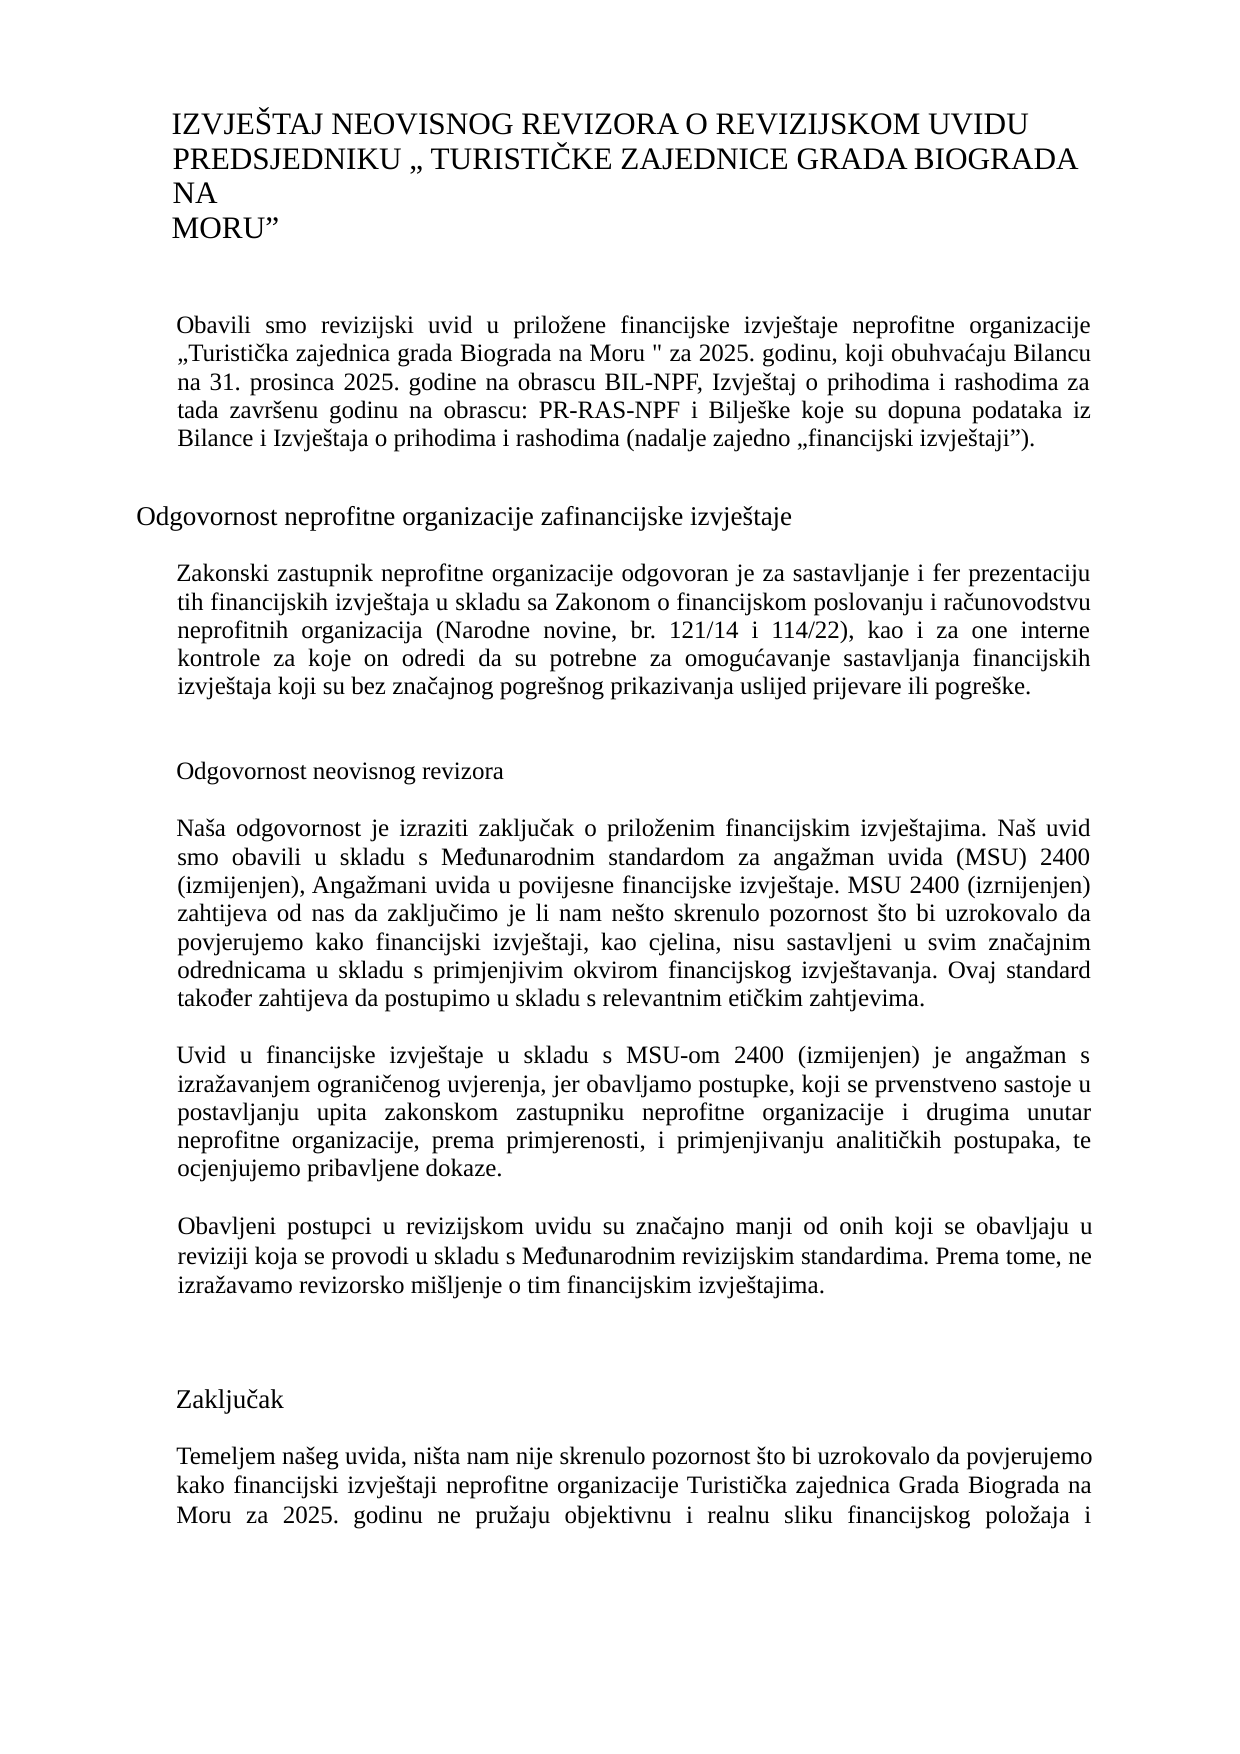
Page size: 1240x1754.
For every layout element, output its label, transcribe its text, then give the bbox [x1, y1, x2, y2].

text MORU” [171, 211, 1093, 245]
text Zakonski zastupnik neprofitne organizacije odgovoran je za sastavljanje i fer prezentaciju tih financijskih izvještaja u skladu sa Zakonom o financijskom poslovanju i računovodstvu neprofitnih organizacija (Narodne novine, br. 121/14 i 114/22), kao i za one interne kontrole za koje on odredi da su potrebne za omogućavanje sastavljanja financijskih izvještaja koji su bez značajnog pogrešnog prikazivanja uslijed prijevare ili pogreške. [176, 559, 1092, 700]
text Uvid u financijske izvještaje u skladu s MSU-om 2400 (izmijenjen) je angažman s izražavanjem ograničenog uvjerenja, jer obavljamo postupke, koji se prvenstveno sastoje u postavljanju upita zakonskom zastupniku neprofitne organizacije i drugima unutar neprofitne organizacije, prema primjerenosti, i primjenjivanju analitičkih postupaka, te ocjenjujemo pribavljene dokaze. [176, 1041, 1092, 1182]
text Temeljem našeg uvida, ništa nam nije skrenulo pozornost što bi uzrokovalo da povjerujemo kako financijski izvještaji neprofitne organizacije Turistička zajednica Grada Biograda na Moru za 2025. godinu ne pružaju objektivnu i realnu sliku financijskog položaja i [176, 1441, 1093, 1529]
text Odgovornost neovisnog revizora [176, 757, 1092, 785]
subtitle Odgovornost neprofitne organizacije zafinancijske izvještaje [136, 500, 1093, 531]
subtitle Zaključak [176, 1383, 1093, 1414]
text Obavili smo revizijski uvid u priložene financijske izvještaje neprofitne organizacije „Turistička zajednica grada Biograda na Moru " za 2025. godinu, koji obuhvaćaju Bilancu na 31. prosinca 2025. godine na obrascu BIL-NPF, Izvještaj o prihodima i rashodima za tada završenu godinu na obrascu: PR-RAS-NPF i Bilješke koje su dopuna podataka iz Bilance i Izvještaja o prihodima i rashodima (nadalje zajedno „financijski izvještaji”). [176, 311, 1092, 452]
text IZVJEŠTAJ NEOVISNOG REVIZORA O REVIZIJSKOM UVIDU PREDSJEDNIKU „ TURISTIČKE ZAJEDNICE GRADA BIOGRADA NA [171, 107, 1093, 211]
text Naša odgovornost je izraziti zaključak o priloženim financijskim izvještajima. Naš uvid smo obavili u skladu s Međunarodnim standardom za angažman uvida (MSU) 2400 (izmijenjen), Angažmani uvida u povijesne financijske izvještaje. MSU 2400 (izrnijenjen) zahtijeva od nas da zaključimo je li nam nešto skrenulo pozornost što bi uzrokovalo da povjerujemo kako financijski izvještaji, kao cjelina, nisu sastavljeni u svim značajnim odrednicama u skladu s primjenjivim okvirom financijskog izvještavanja. Ovaj standard također zahtijeva da postupimo u skladu s relevantnim etičkim zahtjevima. [176, 814, 1092, 1012]
text Obavljeni postupci u revizijskom uvidu su značajno manji od onih koji se obavljaju u reviziji koja se provodi u skladu s Međunarodnim revizijskim standardima. Prema tome, ne izražavamo revizorsko mišljenje o tim financijskim izvještajima. [177, 1211, 1093, 1299]
